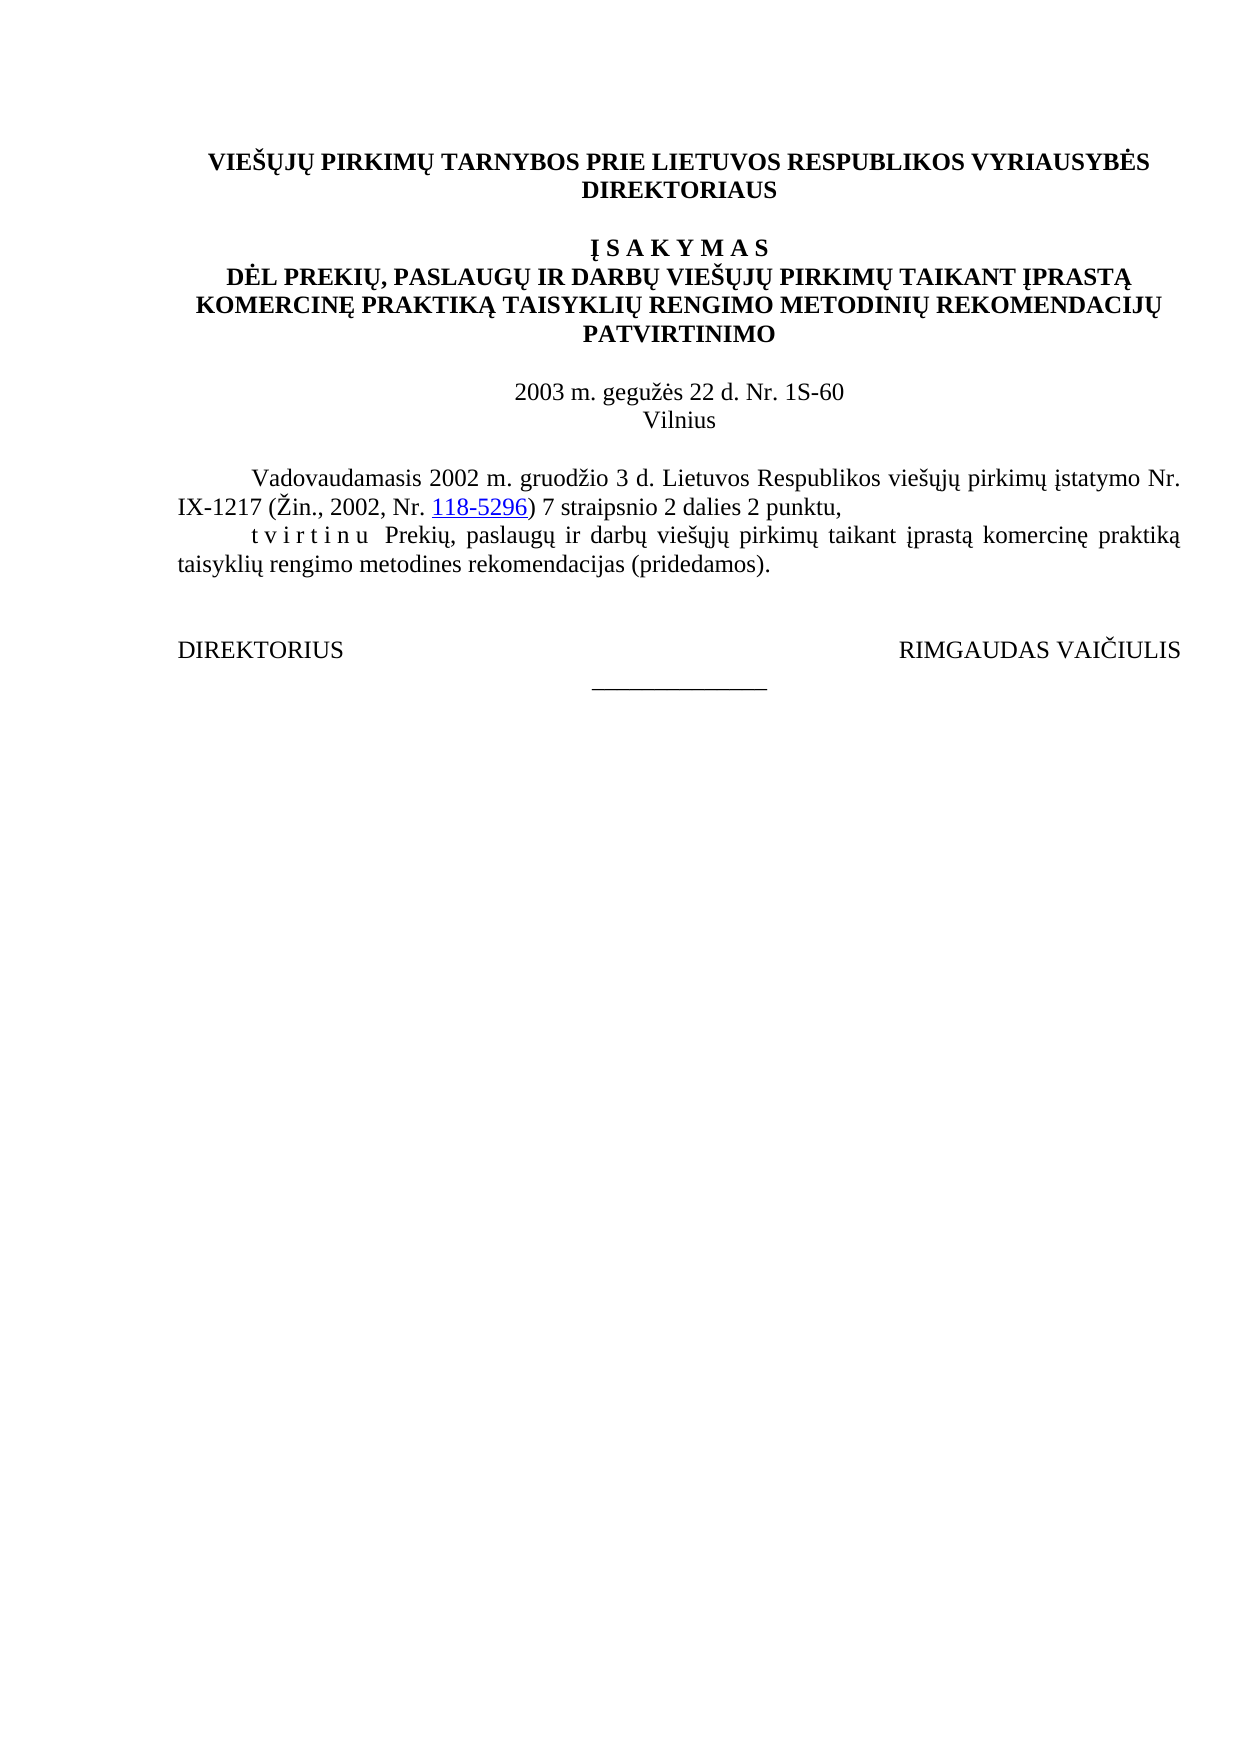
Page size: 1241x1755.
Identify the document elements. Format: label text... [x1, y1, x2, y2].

text VIEŠŲJŲ PIRKIMŲ TARNYBOS PRIE LIETUVOS RESPUBLIKOS VYRIAUSYBĖS DIREKTORIAUS [177, 147, 1181, 204]
text Į S A K Y M A S [177, 233, 1181, 262]
text DIREKTORIUS RIMGAUDAS VAIČIULIS [177, 636, 1181, 664]
text 2003 m. gegužės 22 d. Nr. 1S-60 [177, 377, 1181, 406]
text ______________ [177, 664, 1181, 693]
text Vadovaudamasis 2002 m. gruodžio 3 d. Lietuvos Respublikos viešųjų pirkimų įstatymo Nr. IX-1217 (Žin., 2002, Nr. 118-5296) 7 straipsnio 2 dalies 2 punktu, [177, 463, 1181, 521]
text tvirtinu Prekių, paslaugų ir darbų viešųjų pirkimų taikant įprastą komercinę praktiką taisyklių rengimo metodines rekomendacijas (pridedamos). [177, 521, 1181, 578]
text DĖL PREKIŲ, PASLAUGŲ IR DARBŲ VIEŠŲJŲ PIRKIMŲ TAIKANT ĮPRASTĄ KOMERCINĘ PRAKTIKĄ TAISYKLIŲ RENGIMO METODINIŲ REKOMENDACIJŲ PATVIRTINIMO [177, 262, 1181, 348]
text Vilnius [177, 406, 1181, 434]
